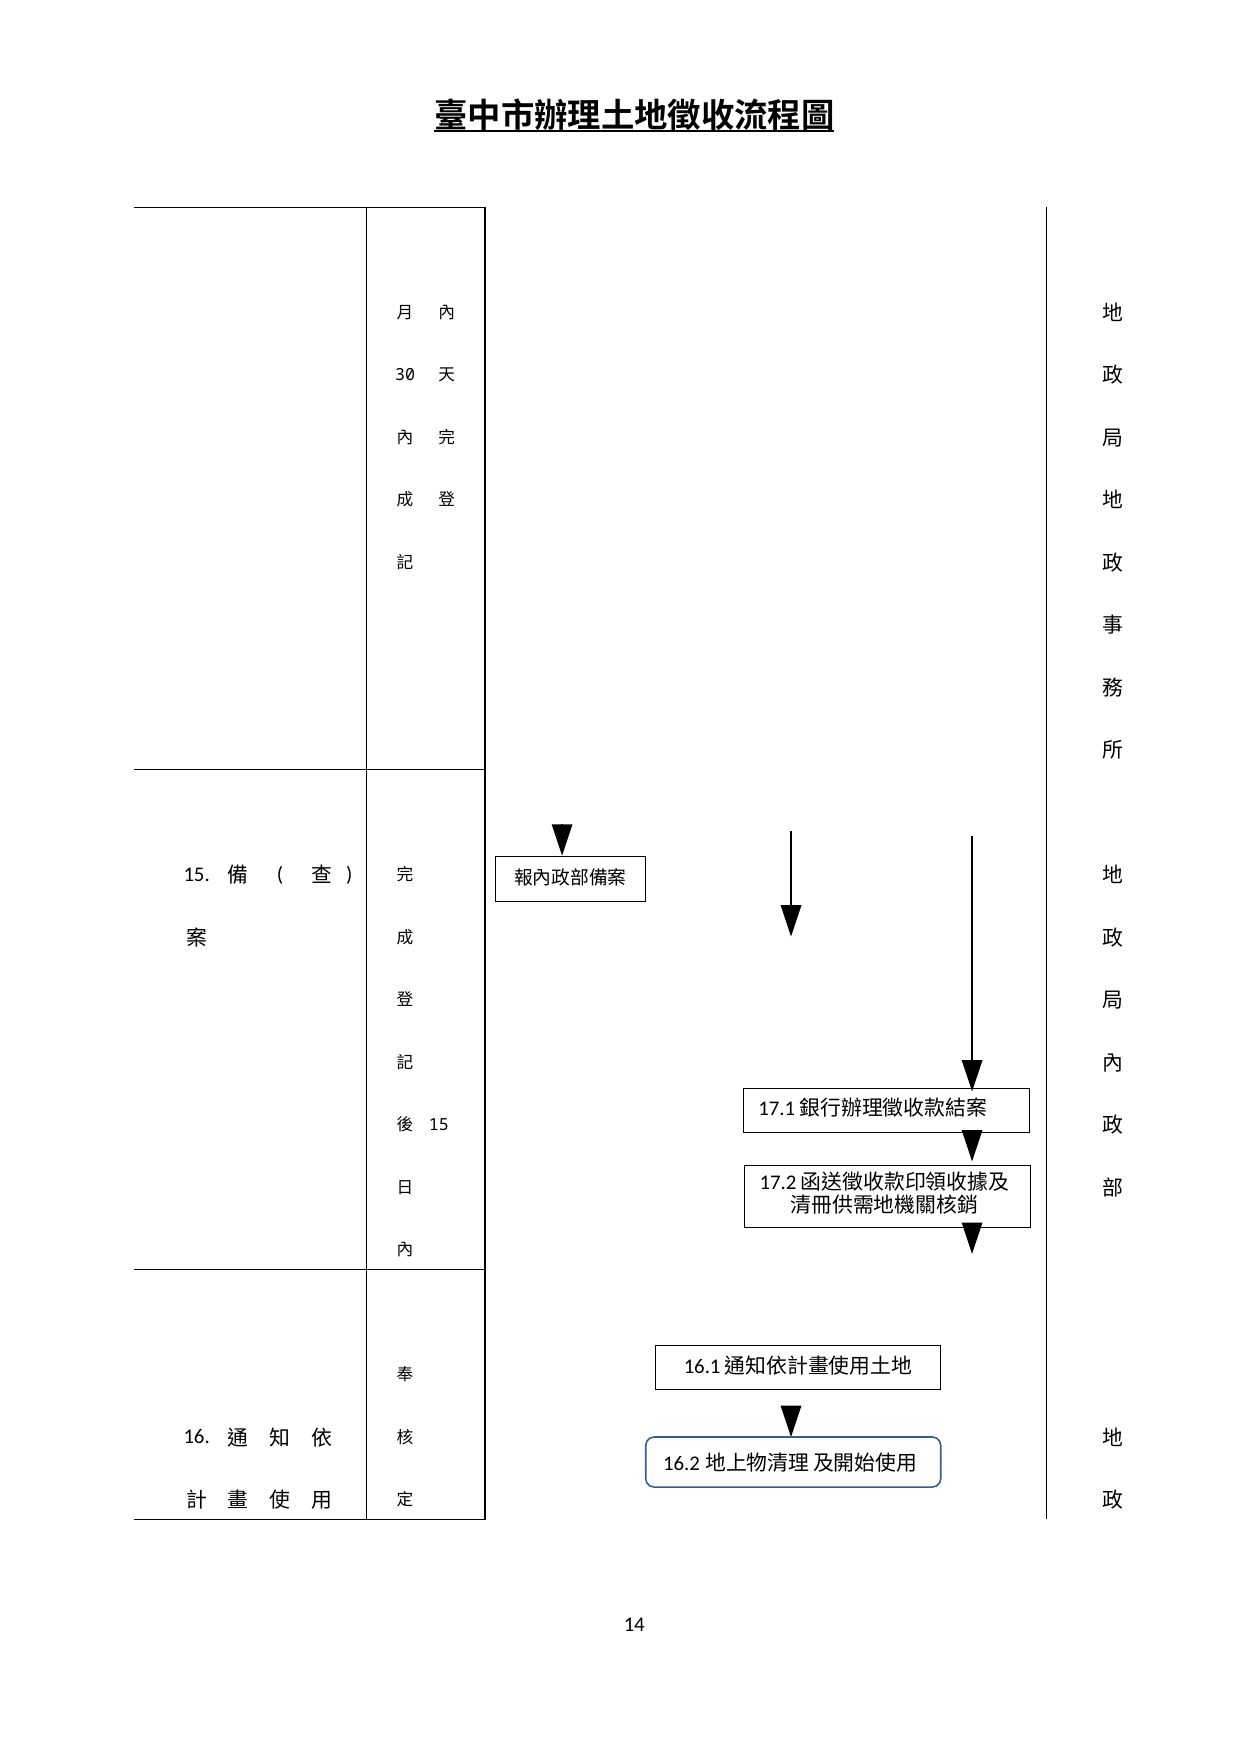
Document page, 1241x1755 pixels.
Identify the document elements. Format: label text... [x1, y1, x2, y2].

table_cell 完成登記後15日內 [367, 770, 484, 1269]
table_cell 15.備(查)案 [134, 770, 366, 1269]
table_cell 16.通知依計畫使用 [134, 1270, 366, 1519]
table_cell [486, 1269, 1046, 1519]
table_cell 奉核定 [367, 1270, 484, 1519]
table_cell 地政局 內政部 [1047, 769, 1179, 1269]
table_cell 地政局 地政事務所 [1047, 207, 1179, 769]
table_cell [486, 769, 1046, 1269]
table_cell 地政 [1047, 1269, 1179, 1519]
table_cell [134, 208, 366, 769]
table_cell 月內 30天內完成登記 [367, 208, 484, 769]
table_cell [486, 207, 1046, 769]
